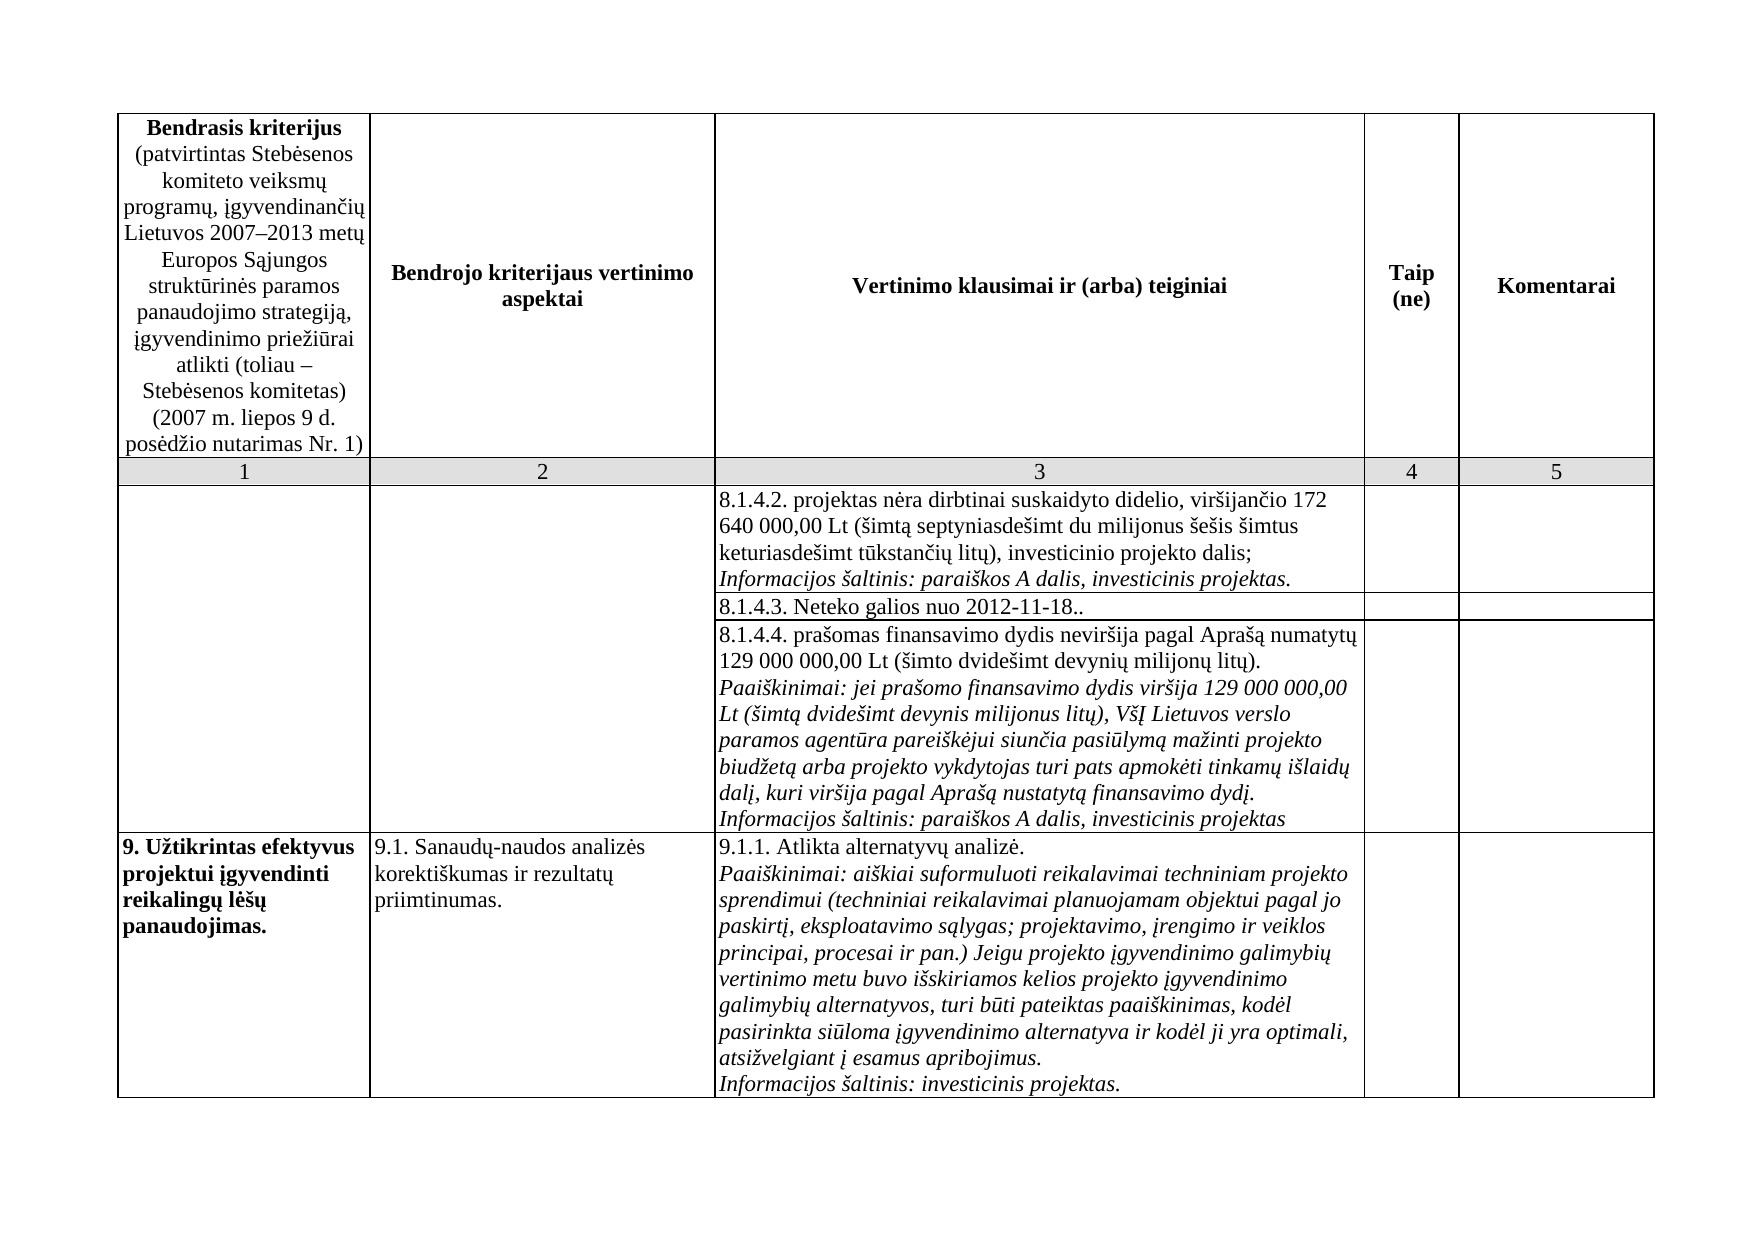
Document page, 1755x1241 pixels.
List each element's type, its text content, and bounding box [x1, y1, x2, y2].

table_cell 2 [371, 458, 714, 484]
table_cell 9.1. Sanaudų-naudos analizės korektiškumas ir rezultatų priimtinumas. [371, 833, 714, 1097]
table_header Vertinimo klausimai ir (arba) teiginiai [716, 114, 1364, 457]
table_cell [1365, 486, 1458, 591]
table_cell [1460, 621, 1653, 832]
table_cell [1460, 593, 1653, 619]
table_cell 8.1.4.3. Neteko galios nuo 2012-11-18.. [716, 593, 1364, 619]
table_header Taip (ne) [1365, 114, 1458, 457]
table_cell [119, 486, 369, 832]
table_cell 1 [119, 458, 369, 484]
table_cell [1460, 833, 1653, 1097]
table_header Komentarai [1460, 114, 1653, 457]
table_header Bendrojo kriterijaus vertinimo aspektai [371, 114, 714, 457]
table_cell 9.1.1. Atlikta alternatyvų analizė. Paaiškinimai: aiškiai suformuluoti reikalavimai techniniam projekto sprendimui (techniniai reikalavimai planuojamam objektui pagal jo paskirtį, eksploatavimo sąlygas; projektavimo, įrengimo ir veiklos principai, procesai ir pan.) Jeigu projekto įgyvendinimo galimybių vertinimo metu buvo išskiriamos kelios projekto įgyvendinimo galimybių alternatyvos, turi būti pateiktas paaiškinimas, kodėl pasirinkta siūloma įgyvendinimo alternatyva ir kodėl ji yra optimali, atsižvelgiant į esamus apribojimus. Informacijos šaltinis: investicinis projektas. [716, 833, 1364, 1097]
table_cell [371, 486, 714, 832]
table_cell 3 [716, 458, 1364, 484]
table_cell [1365, 621, 1458, 832]
table_cell 4 [1365, 458, 1458, 484]
table_cell [1460, 486, 1653, 591]
table_cell 8.1.4.2. projektas nėra dirbtinai suskaidyto didelio, viršijančio 172 640 000,00 Lt (šimtą septyniasdešimt du milijonus šešis šimtus keturiasdešimt tūkstančių litų), investicinio projekto dalis; Informacijos šaltinis: paraiškos A dalis, investicinis projektas. [716, 486, 1364, 591]
table_cell [1365, 833, 1458, 1097]
table_cell 9. Užtikrintas efektyvus projektui įgyvendinti reikalingų lėšų panaudojimas. [119, 833, 369, 1097]
table_cell [1365, 593, 1458, 619]
table_cell 5 [1460, 458, 1653, 484]
table_cell 8.1.4.4. prašomas finansavimo dydis neviršija pagal Aprašą numatytų 129 000 000,00 Lt (šimto dvidešimt devynių milijonų litų). Paaiškinimai: jei prašomo finansavimo dydis viršija 129 000 000,00 Lt (šimtą dvidešimt devynis milijonus litų), VšĮ Lietuvos verslo paramos agentūra pareiškėjui siunčia pasiūlymą mažinti projekto biudžetą arba projekto vykdytojas turi pats apmokėti tinkamų išlaidų dalį, kuri viršija pagal Aprašą nustatytą finansavimo dydį. Informacijos šaltinis: paraiškos A dalis, investicinis projektas [716, 621, 1364, 832]
table_header Bendrasis kriterijus (patvirtintas Stebėsenos komiteto veiksmų programų, įgyvendinančių Lietuvos 2007–2013 metų Europos Sąjungos struktūrinės paramos panaudojimo strategiją, įgyvendinimo priežiūrai atlikti (toliau – Stebėsenos komitetas) (2007 m. liepos 9 d. posėdžio nutarimas Nr. 1) [119, 114, 369, 457]
